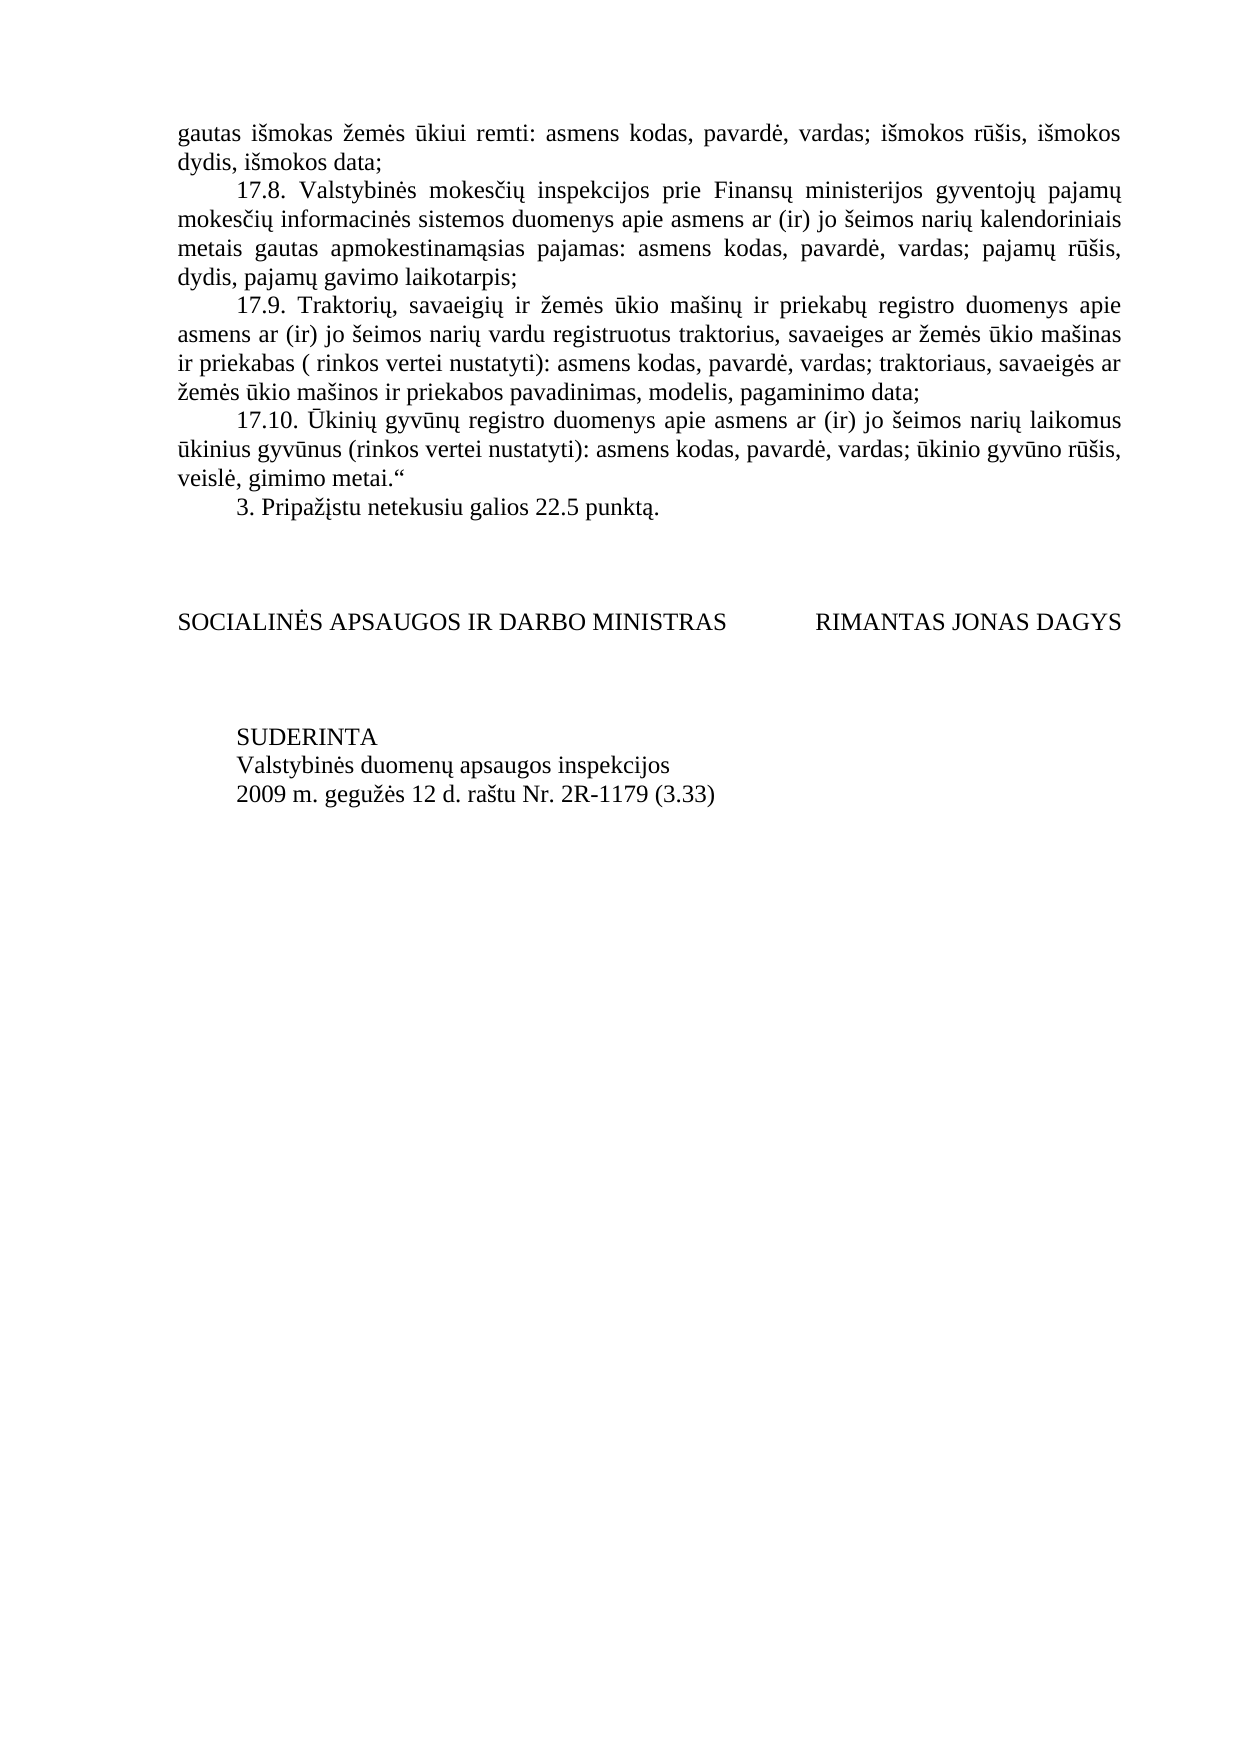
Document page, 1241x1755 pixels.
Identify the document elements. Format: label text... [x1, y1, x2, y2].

text Valstybinės duomenų apsaugos inspekcijos [236, 751, 1122, 779]
text SUDERINTA [236, 722, 1122, 751]
text 17.10. Ūkinių gyvūnų registro duomenys apie asmens ar (ir) jo šeimos narių laikomus ūkinius gyvūnus (rinkos vertei nustatyti): asmens kodas, pavardė, vardas; ūkinio gyvūno rūšis, veislė, gimimo metai.“ [177, 406, 1122, 492]
text gautas išmokas žemės ūkiui remti: asmens kodas, pavardė, vardas; išmokos rūšis, išmokos dydis, išmokos data; [177, 118, 1122, 176]
text 17.9. Traktorių, savaeigių ir žemės ūkio mašinų ir priekabų registro duomenys apie asmens ar (ir) jo šeimos narių vardu registruotus traktorius, savaeiges ar žemės ūkio mašinas ir priekabas ( rinkos vertei nustatyti): asmens kodas, pavardė, vardas; traktoriaus, savaeigės ar žemės ūkio mašinos ir priekabos pavadinimas, modelis, pagaminimo data; [177, 291, 1122, 406]
text 2009 m. gegužės 12 d. raštu Nr. 2R-1179 (3.33) [236, 779, 1122, 808]
text 17.8. Valstybinės mokesčių inspekcijos prie Finansų ministerijos gyventojų pajamų mokesčių informacinės sistemos duomenys apie asmens ar (ir) jo šeimos narių kalendoriniais metais gautas apmokestinamąsias pajamas: asmens kodas, pavardė, vardas; pajamų rūšis, dydis, pajamų gavimo laikotarpis; [177, 176, 1122, 291]
text SOCIALINĖS APSAUGOS IR DARBO MINISTRAS RIMANTAS JONAS DAGYS [177, 607, 1122, 636]
text 3. Pripažįstu netekusiu galios 22.5 punktą. [177, 492, 1122, 521]
